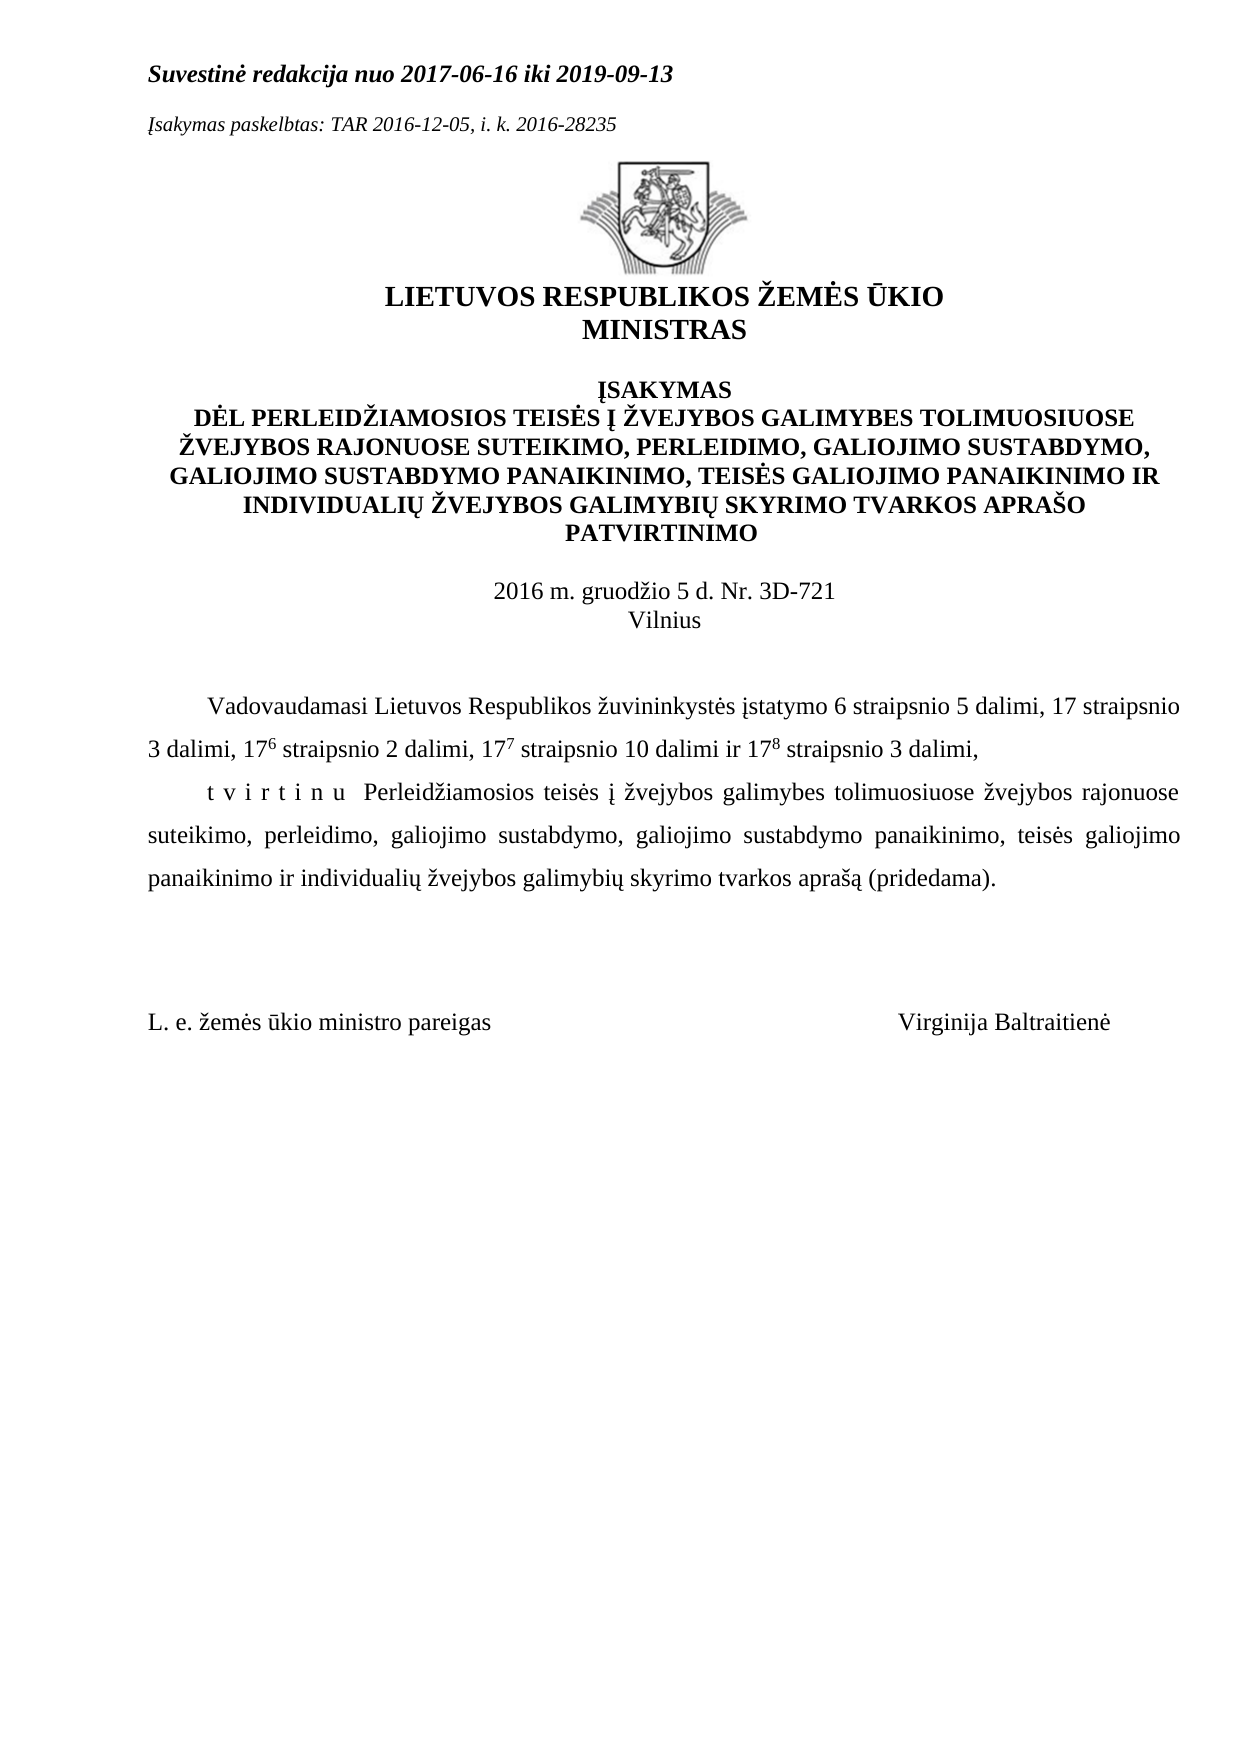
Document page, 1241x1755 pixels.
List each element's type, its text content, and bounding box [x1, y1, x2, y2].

text MINISTRAS [148, 312, 1181, 346]
text t v i r t i n u Perleidžiamosios teisės į žvejybos galimybes tolimuosiuose žvejybos rajonuose suteikimo, perleidimo, galiojimo sustabdymo, galiojimo sustabdymo panaikinimo, teisės galiojimo panaikinimo ir individualių žvejybos galimybių skyrimo tvarkos aprašą (pridedama). [148, 777, 1181, 892]
text Įsakymas paskelbtas: TAR 2016-12-05, i. k. 2016-28235 [148, 112, 1181, 136]
text Vilnius [148, 605, 1181, 633]
text DĖL PERLEIDŽIAMOSIOS TEISĖS Į ŽVEJYBOS GALIMYBES TOLIMUOSIUOSE ŽVEJYBOS RAJONUOSE SUTEIKIMO, PERLEIDIMO, GALIOJIMO SUSTABDYMO, GALIOJIMO SUSTABDYMO PANAIKINIMO, TEISĖS GALIOJIMO PANAIKINIMO IR INDIVIDUALIŲ ŽVEJYBOS GALIMYBIŲ SKYRIMO TVARKOS APRAŠO PATVIRTINIMO [148, 403, 1181, 547]
text Suvestinė redakcija nuo 2017-06-16 iki 2019-09-13 [148, 59, 1181, 88]
text L. e. žemės ūkio ministro pareigas Virginija Baltraitienė [148, 1007, 1181, 1036]
text LIETUVOS RESPUBLIKOS ŽEMĖS ŪKIO [148, 279, 1181, 312]
text ĮSAKYMAS [148, 375, 1181, 403]
text Vadovaudamasi Lietuvos Respublikos žuvininkystės įstatymo 6 straipsnio 5 dalimi, 17 straipsnio 3 dalimi, 176 straipsnio 2 dalimi, 177 straipsnio 10 dalimi ir 178 straipsnio 3 dalimi, [148, 691, 1181, 763]
text 2016 m. gruodžio 5 d. Nr. 3D-721 [148, 576, 1181, 605]
